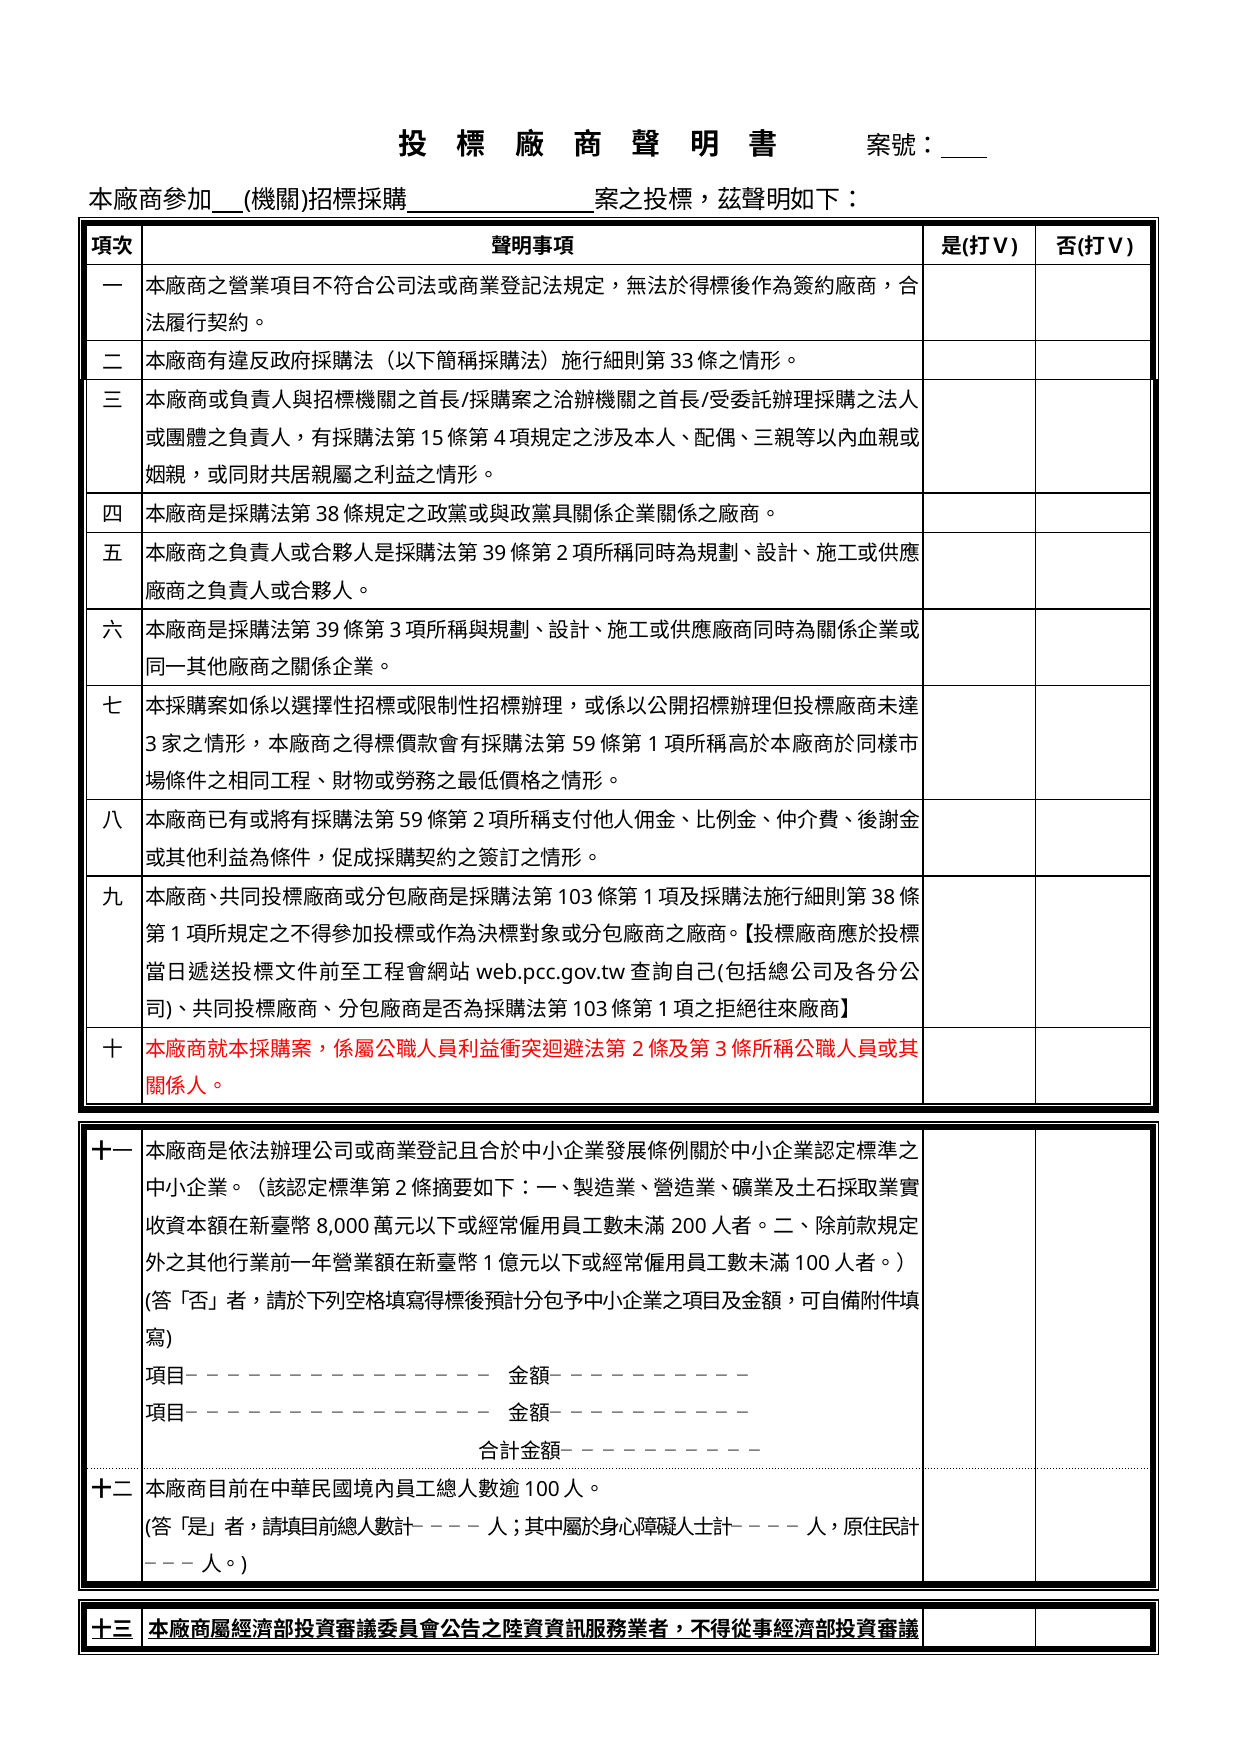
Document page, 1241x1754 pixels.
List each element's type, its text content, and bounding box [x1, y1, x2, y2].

table_cell [1036, 1028, 1150, 1103]
table_cell 五 [87, 533, 141, 608]
table_cell [924, 877, 1035, 1027]
table_cell [924, 265, 1035, 340]
table_cell 一 [87, 265, 141, 340]
table_header [1036, 1609, 1150, 1646]
table_cell [924, 1468, 1035, 1581]
table_cell [1036, 494, 1150, 531]
table_cell 本廠商已有或將有採購法第59條第2項所稱支付他人佣金、比例金、仲介費、後謝金或其他利益為條件，促成採購契約之簽訂之情形。 [143, 800, 922, 875]
table_cell 三 [87, 380, 141, 492]
table_cell 本採購案如係以選擇性招標或限制性招標辦理，或係以公開招標辦理但投標廠商未達3家之情形，本廠商之得標價款會有採購法第59條第1項所稱高於本廠商於同樣市場條件之相同工程、財物或勞務之最低價格之情形。 [143, 686, 922, 798]
table_cell [1036, 686, 1150, 798]
table_cell 十二 [87, 1468, 141, 1581]
table_header 本廠商是依法辦理公司或商業登記且合於中小企業發展條例關於中小企業認定標準之中小企業。（該認定標準第2條摘要如下：一、製造業、營造業、礦業及土石採取業實收資本額在新臺幣8,000萬元以下或經常僱用員工數未滿200人者。二、除前款規定外之其他行業前一年營業額在新臺幣1億元以下或經常僱用員工數未滿100人者。） (答「否」者，請於下列空格填寫得標後預計分包予中小企業之項目及金額，可自備附件填寫) 項目╴╴╴╴╴╴╴╴╴╴╴╴╴╴╴ 金額╴╴╴╴╴╴╴╴╴╴ 項目╴╴╴╴╴╴╴╴╴╴╴╴╴╴╴ 金額╴╴╴╴╴╴╴╴╴╴ 合計金額╴╴╴╴╴╴╴╴╴╴ [143, 1130, 922, 1468]
table_cell 本廠商是採購法第39條第3項所稱與規劃、設計、施工或供應廠商同時為關係企業或同一其他廠商之關係企業。 [143, 610, 922, 684]
table_cell [1036, 265, 1150, 340]
table_cell 本廠商、共同投標廠商或分包廠商是採購法第103條第1項及採購法施行細則第38條第1項所規定之不得參加投標或作為決標對象或分包廠商之廠商。【投標廠商應於投標當日遞送投標文件前至工程會網站web.pcc.gov.tw查詢自己(包括總公司及各分公司)、共同投標廠商、分包廠商是否為採購法第103條第1項之拒絕往來廠商】 [143, 877, 922, 1027]
table_cell [924, 533, 1035, 608]
table_cell [924, 800, 1035, 875]
table_cell [924, 341, 1035, 379]
table_cell 六 [87, 610, 141, 684]
table_cell 二 [87, 341, 141, 379]
table_cell 本廠商有違反政府採購法（以下簡稱採購法）施行細則第33條之情形。 [143, 341, 922, 379]
table_cell [1036, 800, 1150, 875]
table_cell 本廠商或負責人與招標機關之首長/採購案之洽辦機關之首長/受委託辦理採購之法人或團體之負責人，有採購法第15條第4項規定之涉及本人、配偶、三親等以內血親或姻親，或同財共居親屬之利益之情形。 [143, 380, 922, 492]
table_header 十一 [87, 1130, 141, 1468]
table_cell 本廠商是採購法第38條規定之政黨或與政黨具關係企業關係之廠商。 [143, 494, 922, 531]
table_header 是(打Ｖ) [924, 226, 1035, 264]
table_header 項次 [87, 226, 141, 264]
table_cell 八 [87, 800, 141, 875]
table_cell 四 [87, 494, 141, 531]
text 投 標 廠 商 聲 明 書 案號： [89, 104, 1152, 179]
table_cell 十 [87, 1028, 141, 1103]
table_cell [1036, 380, 1150, 492]
table_cell [1036, 610, 1150, 684]
table_cell [924, 610, 1035, 684]
table_cell 本廠商之負責人或合夥人是採購法第39條第2項所稱同時為規劃、設計、施工或供應廠商之負責人或合夥人。 [143, 533, 922, 608]
table_cell 九 [87, 877, 141, 1027]
table_header [924, 1609, 1035, 1646]
table_header 聲明事項 [143, 226, 922, 264]
table_cell 本廠商就本採購案，係屬公職人員利益衝突迴避法第2條及第3條所稱公職人員或其關係人。 [143, 1028, 922, 1103]
table_cell 七 [87, 686, 141, 798]
table_header [924, 1130, 1035, 1468]
text 本廠商參加 (機關)招標採購 案之投標，茲聲明如下： [89, 179, 1152, 217]
table_cell [1036, 877, 1150, 1027]
table_cell 本廠商目前在中華民國境內員工總人數逾100人。 (答「是」者，請填目前總人數計╴╴╴╴人；其中屬於身心障礙人士計╴╴╴╴人，原住民計╴╴╴人。) [143, 1468, 922, 1581]
table_header 十三 [87, 1609, 141, 1646]
table_cell [924, 1028, 1035, 1103]
table_cell 本廠商之營業項目不符合公司法或商業登記法規定，無法於得標後作為簽約廠商，合法履行契約。 [143, 265, 922, 340]
table_cell [1036, 533, 1150, 608]
table_header 否(打Ｖ) [1036, 226, 1150, 264]
table_cell [924, 494, 1035, 531]
table_header [1036, 1130, 1150, 1468]
table_cell [1036, 1468, 1150, 1581]
table_cell [924, 380, 1035, 492]
table_cell [1036, 341, 1150, 379]
table_header 本廠商屬經濟部投資審議委員會公告之陸資資訊服務業者，不得從事經濟部投資審議 [143, 1609, 922, 1646]
table_cell [924, 686, 1035, 798]
